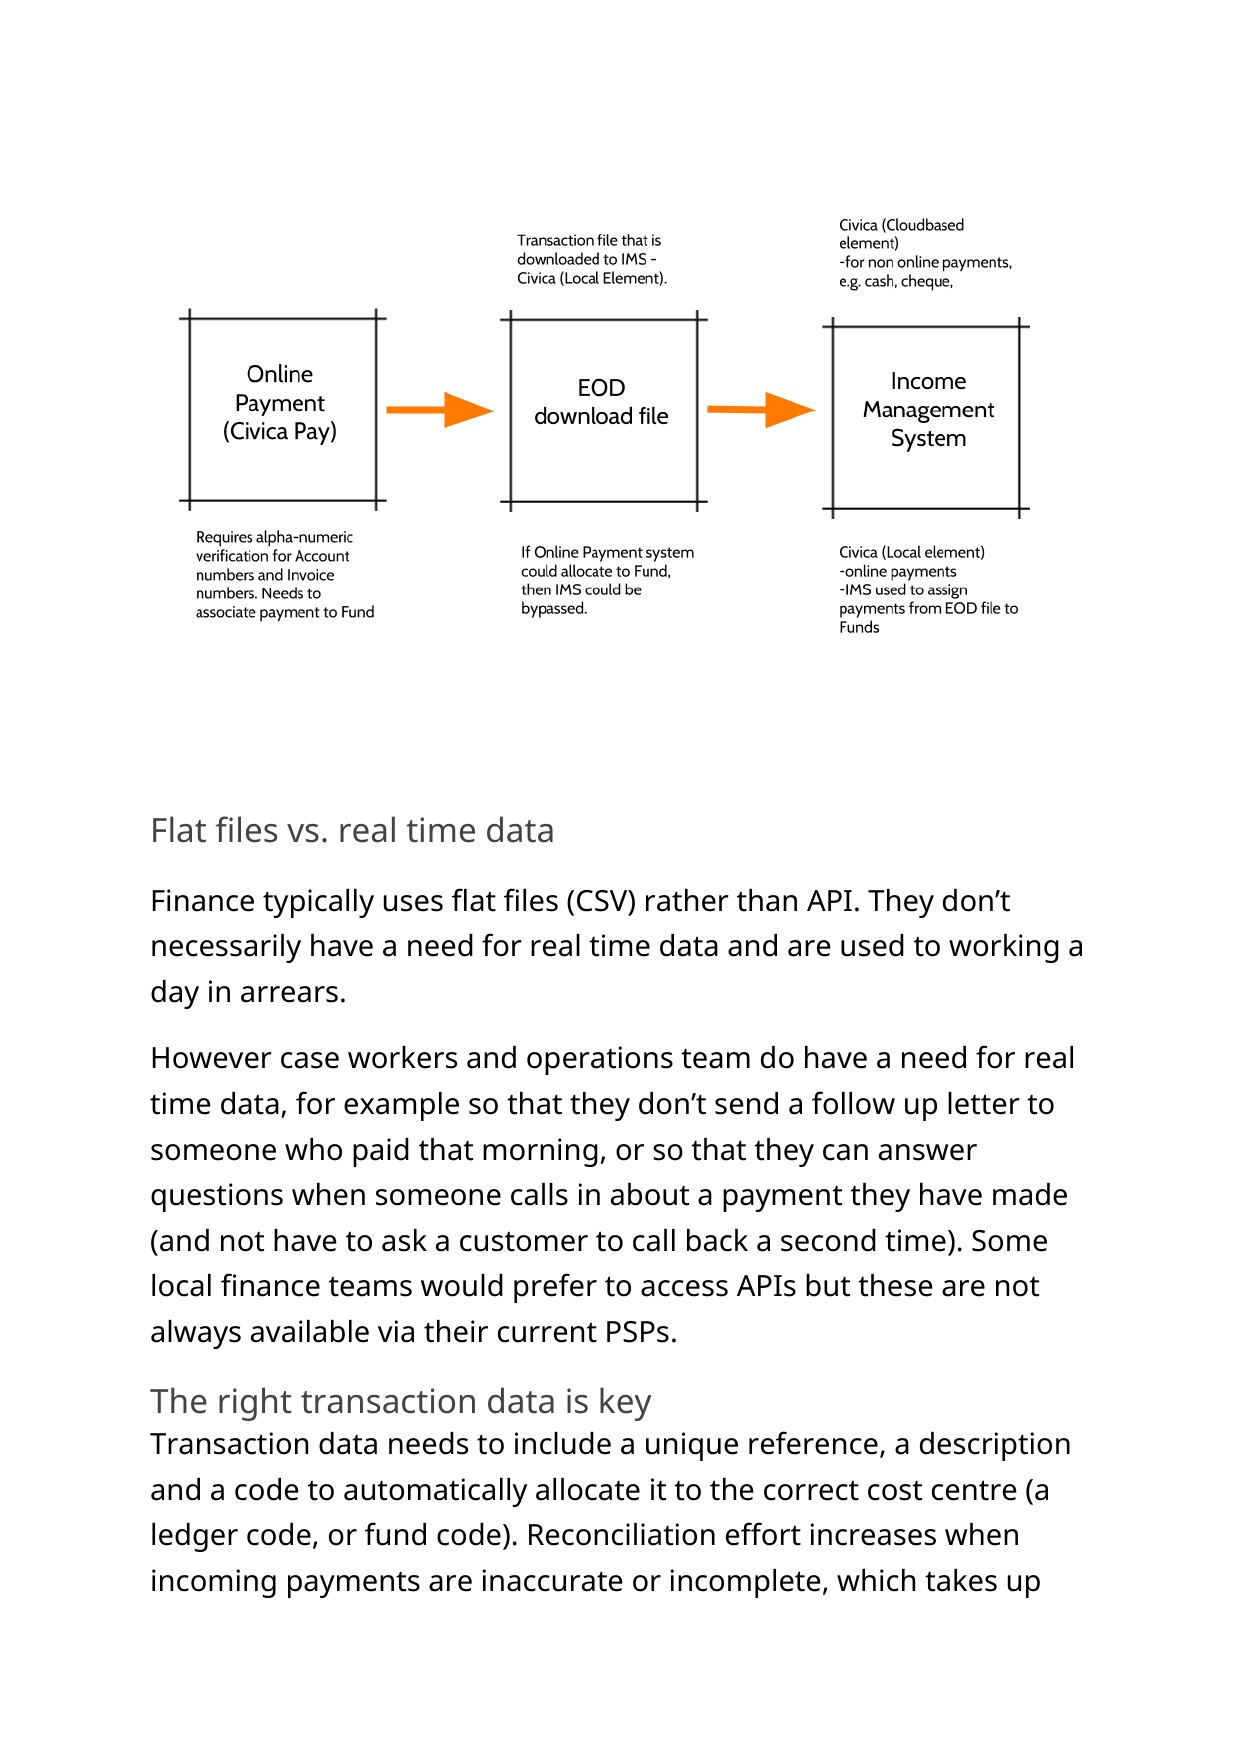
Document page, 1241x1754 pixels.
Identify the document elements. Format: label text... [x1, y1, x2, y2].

text Flat files vs. real time data [150, 807, 1090, 852]
picture [150, 118, 1091, 648]
text Finance typically uses flat files (CSV) rather than API. They don’t necessarily have a need for real time data and are used to working a day in arrears. [150, 880, 1090, 1011]
subtitle The right transaction data is key [150, 1378, 1090, 1423]
text However case workers and operations team do have a need for real time data, for example so that they don’t send a follow up letter to someone who paid that morning, or so that they can answer questions when someone calls in about a payment they have made (and not have to ask a customer to call back a second time). Some local finance teams would prefer to access APIs but these are not always available via their current PSPs. [150, 1038, 1090, 1351]
text Transaction data needs to include a unique reference, a description and a code to automatically allocate it to the correct cost centre (a ledger code, or fund code). Reconciliation effort increases when incoming payments are inaccurate or incomplete, which takes up [150, 1423, 1090, 1600]
